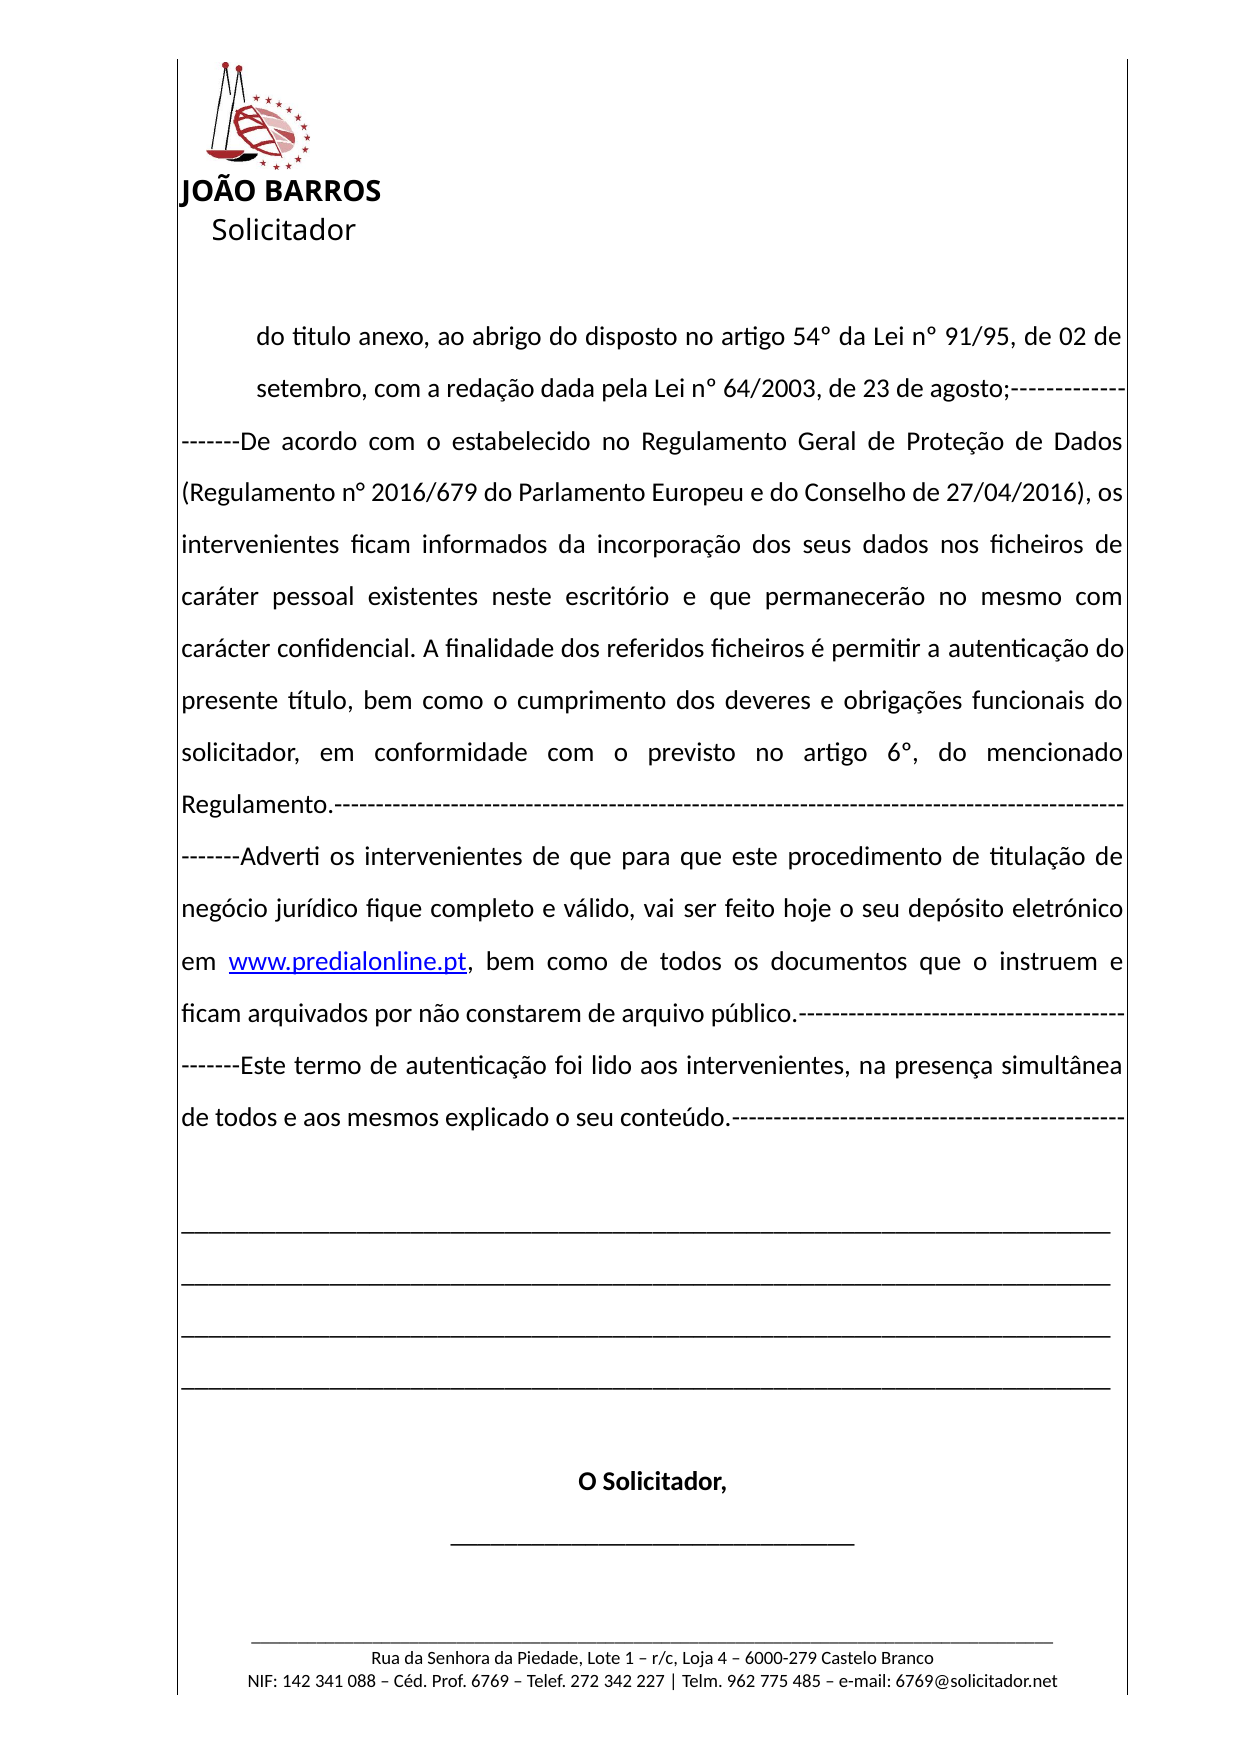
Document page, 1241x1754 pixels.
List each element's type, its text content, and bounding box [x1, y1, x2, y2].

list Adverti os intervenientes de que para que este procedimento de titulação de negócio jurídico fique completo e válido, vai ser feito hoje o seu depósito eletrónico em www.predialonline.pt, bem como de todos os documentos que o instruem e ficam arquivados por não constarem de arquivo público. [181, 824, 1124, 1032]
list Este termo de autenticação foi lido aos intervenientes, na presença simultânea de todos e aos mesmos explicado o seu conteúdo. [181, 1032, 1124, 1136]
text ______________________________ [181, 1501, 1124, 1553]
text O Solicitador, [181, 1449, 1124, 1501]
text __________________________________________________________________________________________________________________________________________ [181, 1293, 1124, 1397]
text __________________________________________________________________________________________________________________________________________ [181, 1188, 1124, 1293]
list do titulo anexo, ao abrigo do disposto no artigo 54º da Lei nº 91/95, de 02 de setembro, com a redação dada pela Lei nº 64/2003, de 23 de agosto; [219, 304, 1124, 408]
picture [206, 62, 311, 170]
list De acordo com o estabelecido no Regulamento Geral de Proteção de Dados (Regulamento n° 2016/679 do Parlamento Europeu e do Conselho de 27/04/2016), os intervenientes ficam informados da incorporação dos seus dados nos ficheiros de caráter pessoal existentes neste escritório e que permanecerão no mesmo com carácter confidencial. A finalidade dos referidos ficheiros é permitir a autenticação do presente título, bem como o cumprimento dos deveres e obrigações funcionais do solicitador, em conformidade com o previsto no artigo 6º, do mencionado Regulamento. [181, 408, 1124, 824]
